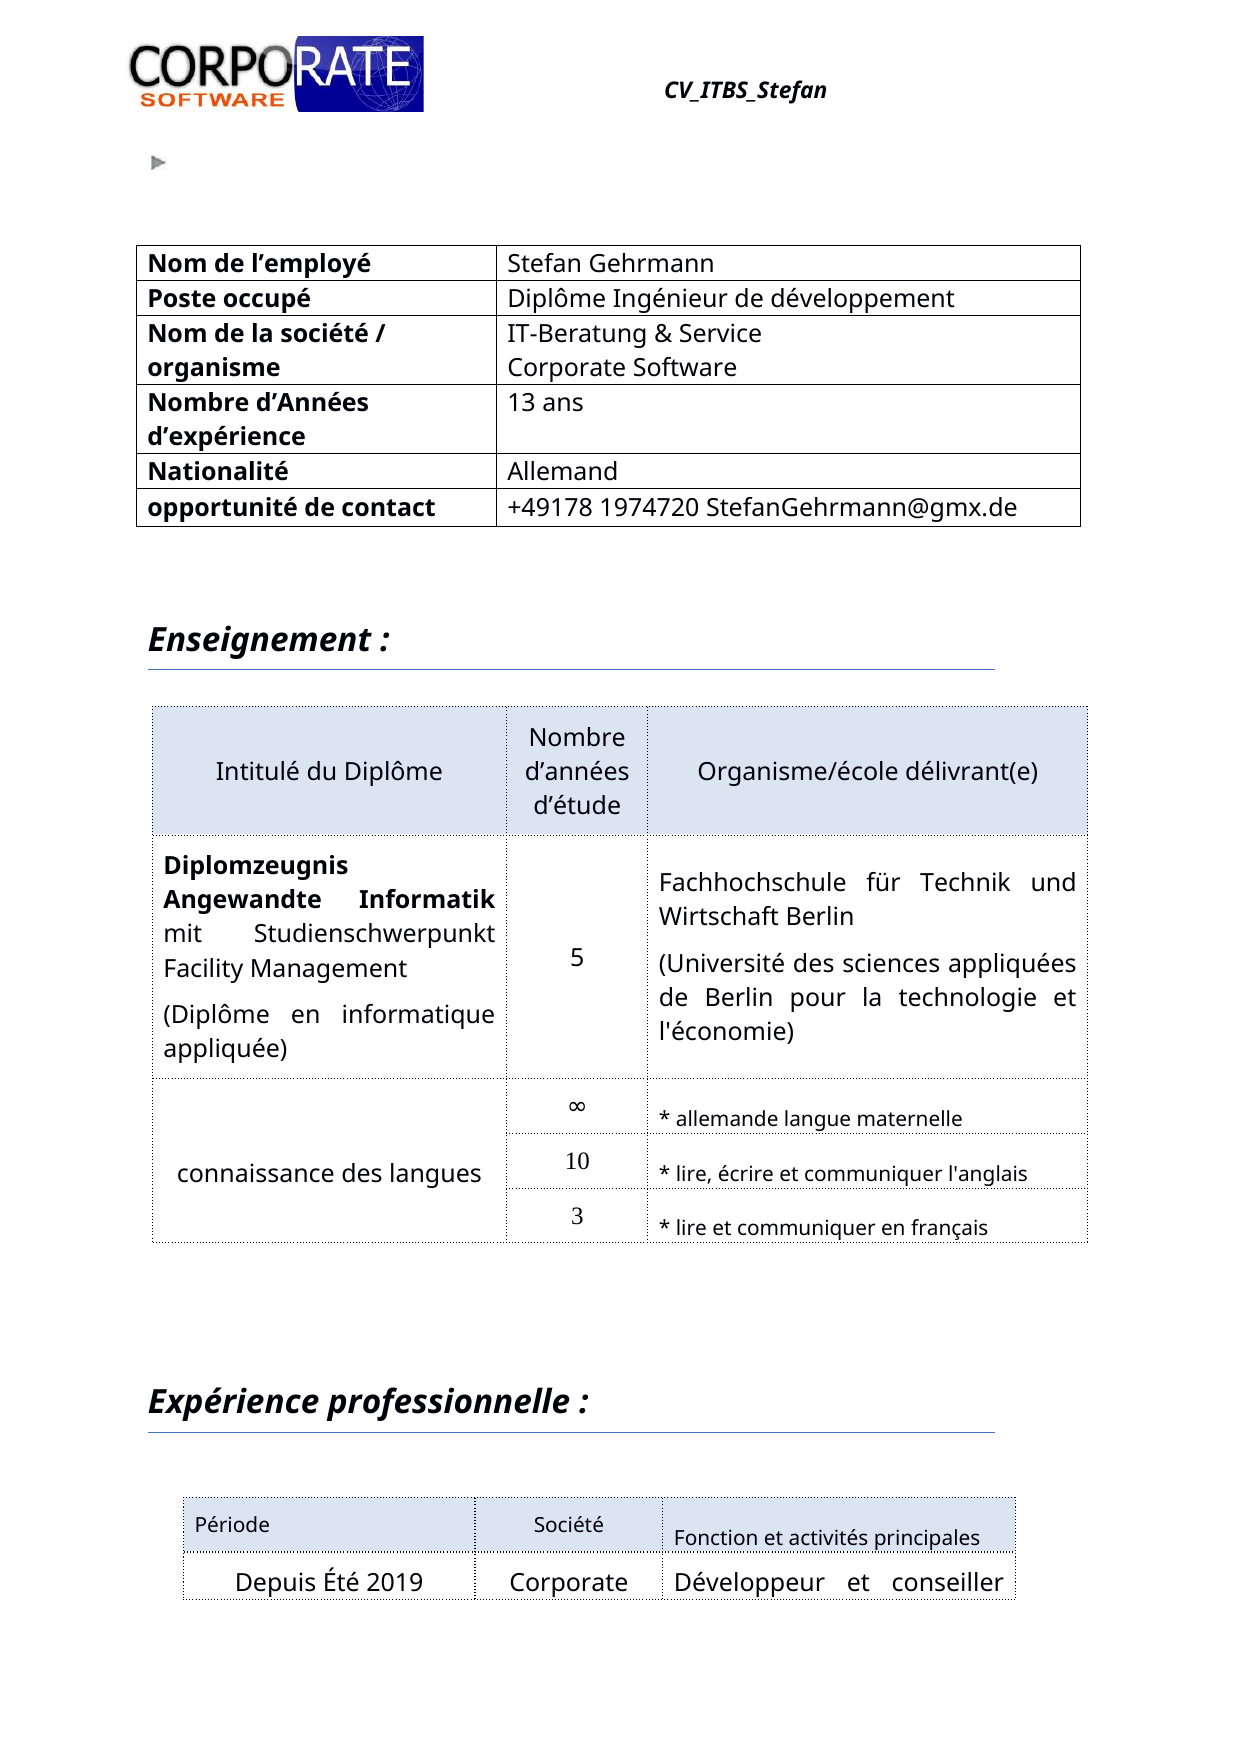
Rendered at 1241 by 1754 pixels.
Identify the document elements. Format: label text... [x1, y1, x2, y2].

table_cell Fachhochschule für Technik und Wirtschaft Berlin (Université des sciences appliquées de Berlin pour la technologie et l'économie) [648, 835, 1088, 1077]
table_cell Allemand [497, 454, 1080, 488]
table_cell Nom de la société / organisme [137, 316, 496, 384]
table_cell * lire, écrire et communiquer l'anglais [648, 1133, 1088, 1187]
table_cell 3 [507, 1188, 648, 1242]
picture [123, 36, 424, 112]
table_header Nombre d’années d’étude [507, 706, 648, 834]
table_cell Corporate [475, 1551, 663, 1599]
picture [147, 147, 170, 170]
table_header Fonction et activités principales [663, 1497, 1015, 1551]
table_cell * lire et communiquer en français [648, 1188, 1088, 1242]
table_cell Diplomzeugnis Angewandte Informatik mit Studienschwerpunkt Facility Management (Diplôme en informatique appliquée) [152, 835, 507, 1077]
table_cell +49178 1974720 StefanGehrmann@gmx.de [497, 489, 1080, 526]
table_header Stefan Gehrmann [497, 246, 1080, 279]
table_cell ∞ [507, 1078, 648, 1133]
table_cell opportunité de contact [137, 489, 496, 526]
text Enseignement : [148, 616, 995, 669]
table_cell IT-Beratung & Service Corporate Software [497, 316, 1080, 384]
table_cell Depuis Été 2019 [184, 1551, 475, 1599]
table_cell Nombre d’Années d’expérience [137, 385, 496, 453]
table_cell 13 ans [497, 385, 1080, 453]
table_cell connaissance des langues [152, 1078, 507, 1242]
text Expérience professionnelle : [148, 1378, 995, 1432]
table_cell 10 [507, 1133, 648, 1187]
table_cell Développeur et conseiller [663, 1551, 1015, 1599]
table_header Intitulé du Diplôme [152, 706, 507, 834]
table_cell * allemande langue maternelle [648, 1078, 1088, 1133]
table_header Période [184, 1497, 475, 1551]
table_header Organisme/école délivrant(e) [648, 706, 1088, 834]
table_header Société [475, 1497, 663, 1551]
table_cell 5 [507, 835, 648, 1077]
table_cell Nationalité [137, 454, 496, 488]
table_cell Poste occupé [137, 281, 496, 315]
table_header Nom de l’employé [137, 246, 496, 279]
table_cell Diplôme Ingénieur de développement [497, 281, 1080, 315]
